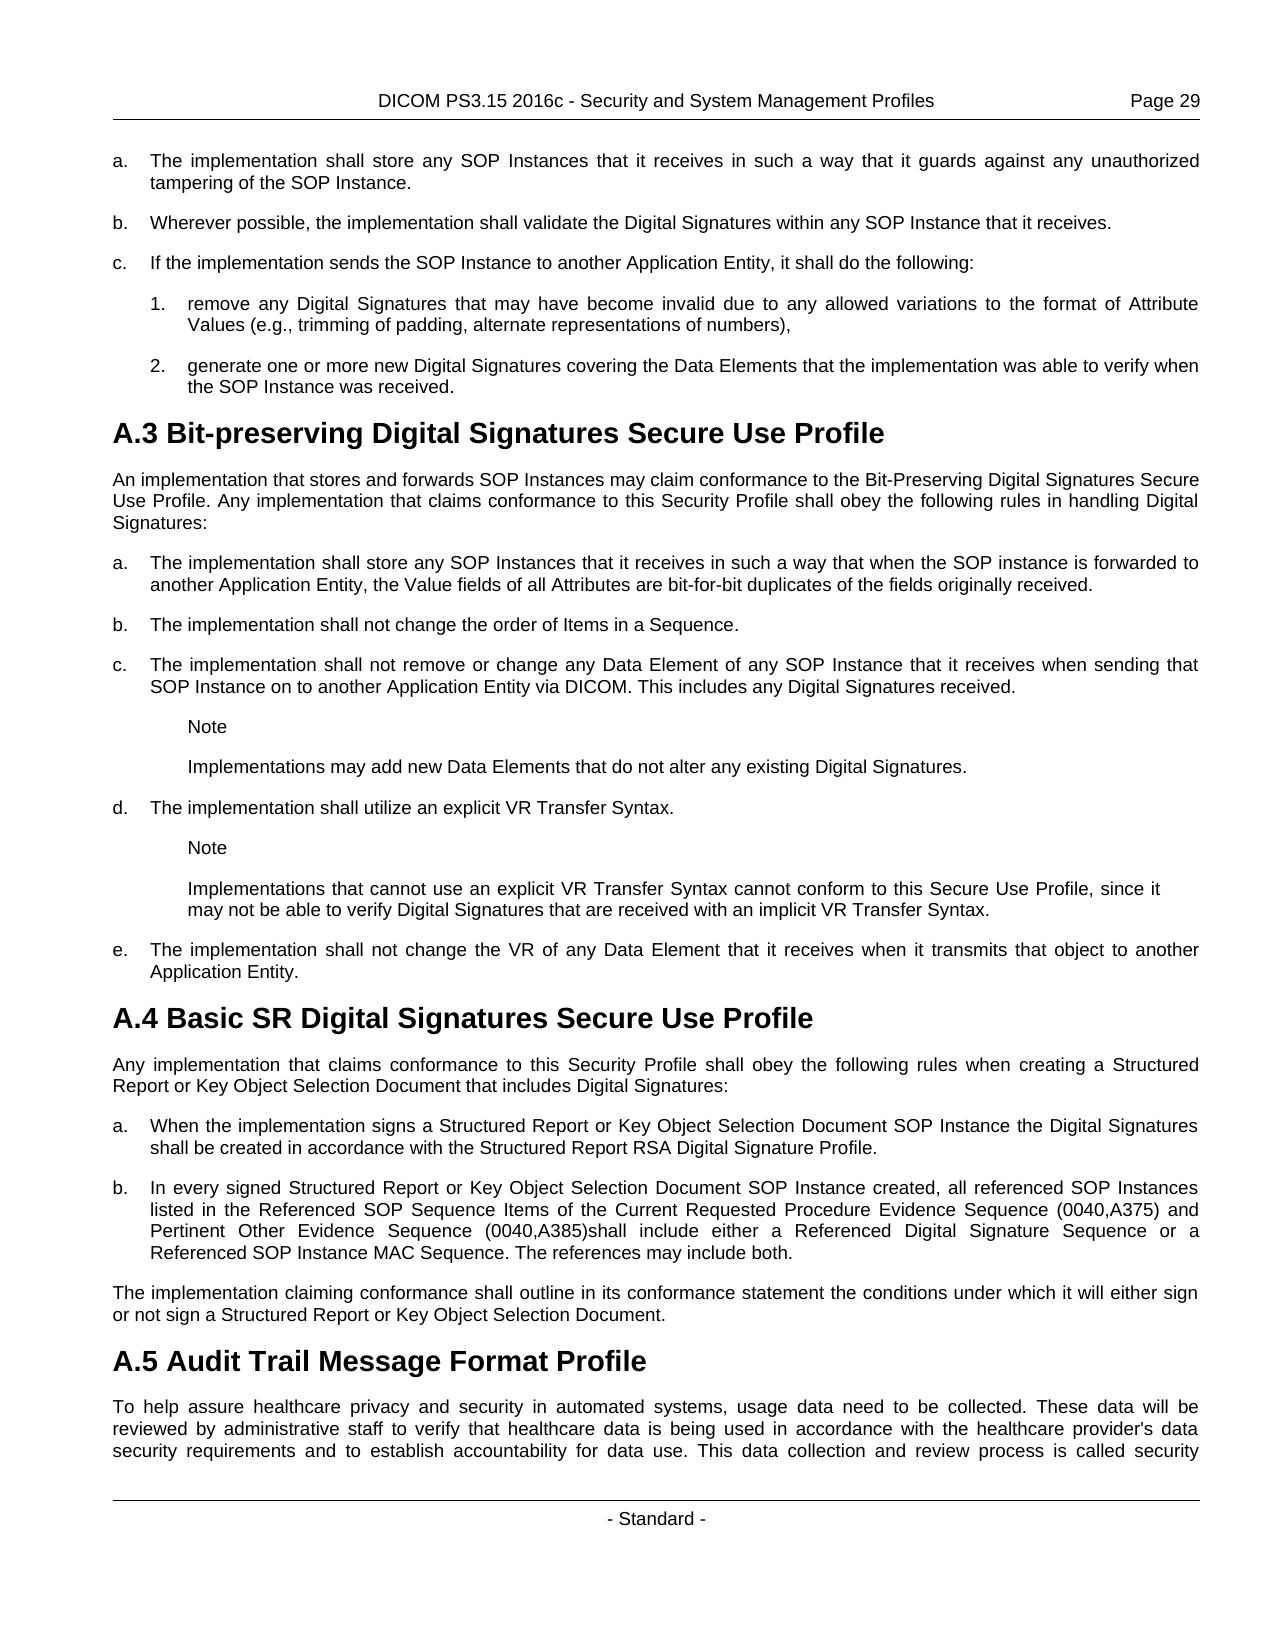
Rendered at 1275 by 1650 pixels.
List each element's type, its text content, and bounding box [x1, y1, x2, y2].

text The implementation claiming conformance shall outline in its conformance statement the conditions under which it will either sign or not sign a Structured Report or Key Object Selection Document. [112, 1282, 1200, 1325]
text A.3 Bit-preserving Digital Signatures Secure Use Profile [112, 416, 1200, 450]
list Note [150, 837, 1162, 858]
list When the implementation signs a Structured Report or Key Object Selection Document SOP Instance the Digital Signatures shall be created in accordance with the Structured Report RSA Digital Signature Profile. [112, 1115, 1200, 1158]
list The implementation shall store any SOP Instances that it receives in such a way that when the SOP instance is forwarded to another Application Entity, the Value fields of all Attributes are bit-for-bit duplicates of the fields originally received. [112, 552, 1200, 595]
list The implementation shall not remove or change any Data Element of any SOP Instance that it receives when sending that SOP Instance on to another Application Entity via DICOM. This includes any Digital Signatures received. [112, 654, 1200, 697]
list The implementation shall store any SOP Instances that it receives in such a way that it guards against any unauthorized tampering of the SOP Instance. [112, 150, 1200, 193]
text To help assure healthcare privacy and security in automated systems, usage data need to be collected. These data will be reviewed by administrative staff to verify that healthcare data is being used in accordance with the healthcare provider's data security requirements and to establish accountability for data use. This data collection and review process is called security [112, 1396, 1200, 1461]
list If the implementation sends the SOP Instance to another Application Entity, it shall do the following: [112, 252, 1200, 274]
list The implementation shall utilize an explicit VR Transfer Syntax. [112, 797, 1200, 818]
list Note [150, 716, 1162, 738]
list remove any Digital Signatures that may have become invalid due to any allowed variations to the format of Attribute Values (e.g., trimming of padding, alternate representations of numbers), [150, 292, 1200, 336]
list generate one or more new Digital Signatures covering the Data Elements that the implementation was able to verify when the SOP Instance was received. [150, 354, 1200, 397]
list The implementation shall not change the order of Items in a Sequence. [112, 614, 1200, 635]
text Any implementation that claims conformance to this Security Profile shall obey the following rules when creating a Structured Report or Key Object Selection Document that includes Digital Signatures: [112, 1053, 1200, 1096]
text A.5 Audit Trail Message Format Profile [112, 1344, 1200, 1377]
text An implementation that stores and forwards SOP Instances may claim conformance to the Bit-Preserving Digital Signatures Secure Use Profile. Any implementation that claims conformance to this Security Profile shall obey the following rules in handling Digital Signatures: [112, 468, 1200, 533]
text A.4 Basic SR Digital Signatures Secure Use Profile [112, 1001, 1200, 1034]
list Wherever possible, the implementation shall validate the Digital Signatures within any SOP Instance that it receives. [112, 212, 1200, 233]
list Implementations that cannot use an explicit VR Transfer Syntax cannot conform to this Secure Use Profile, since it may not be able to verify Digital Signatures that are received with an implicit VR Transfer Syntax. [150, 877, 1162, 920]
list Implementations may add new Data Elements that do not alter any existing Digital Signatures. [150, 756, 1162, 778]
list The implementation shall not change the VR of any Data Element that it receives when it transmits that object to another Application Entity. [112, 939, 1200, 982]
list In every signed Structured Report or Key Object Selection Document SOP Instance created, all referenced SOP Instances listed in the Referenced SOP Sequence Items of the Current Requested Procedure Evidence Sequence (0040,A375) and Pertinent Other Evidence Sequence (0040,A385)shall include either a Referenced Digital Signature Sequence or a Referenced SOP Instance MAC Sequence. The references may include both. [112, 1177, 1200, 1263]
